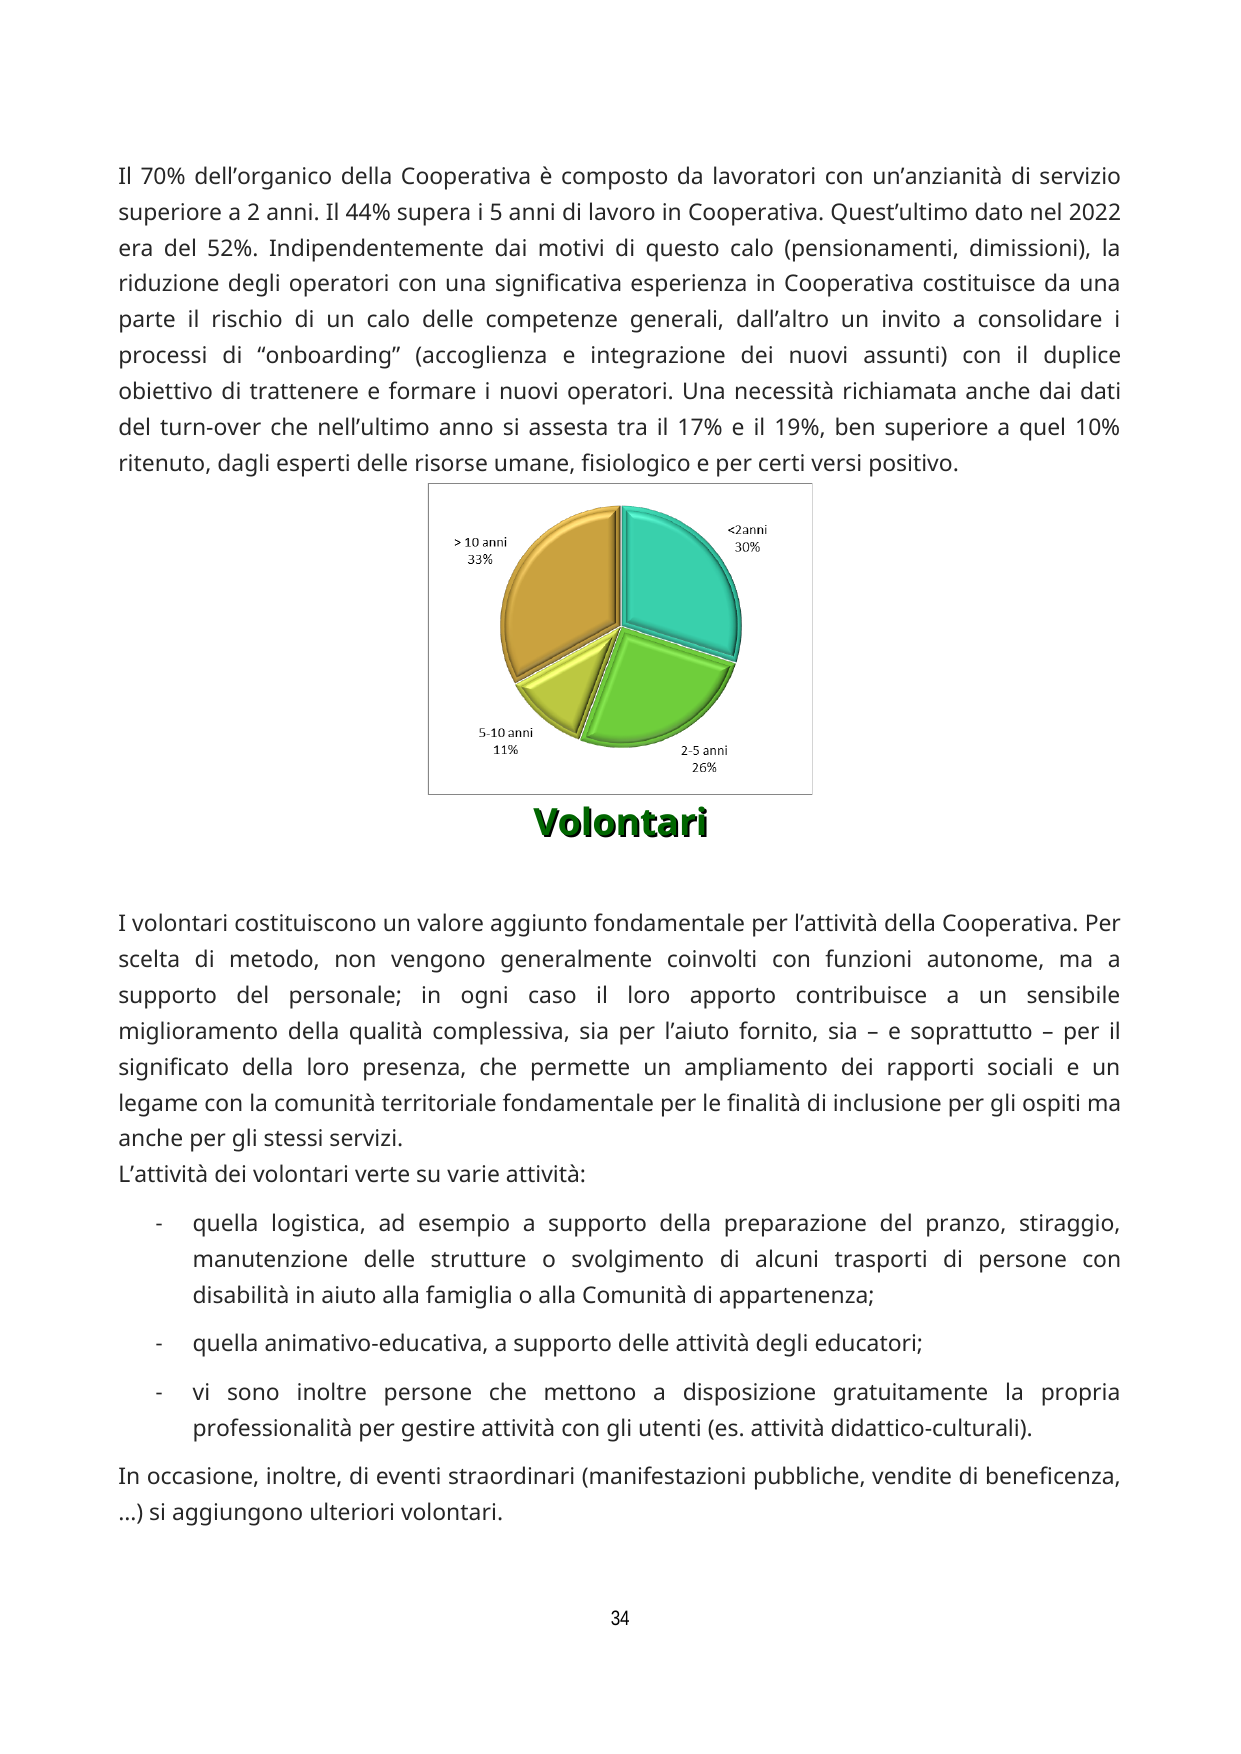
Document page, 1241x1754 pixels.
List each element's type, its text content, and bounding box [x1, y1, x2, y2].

list quella logistica, ad esempio a supporto della preparazione del pranzo, stiraggio, manutenzione delle strutture o svolgimento di alcuni trasporti di persone con disabilità in aiuto alla famiglia o alla Comunità di appartenenza; [155, 1207, 1122, 1310]
text Il 70% dell’organico della Cooperativa è composto da lavoratori con un’anzianità di servizio superiore a 2 anni. Il 44% supera i 5 anni di lavoro in Cooperativa. Quest’ultimo dato nel 2022 era del 52%. Indipendentemente dai motivi di questo calo (pensionamenti, dimissioni), la riduzione degli operatori con una significativa esperienza in Cooperativa costituisce da una parte il rischio di un calo delle competenze generali, dall’altro un invito a consolidare i processi di “onboarding” (accoglienza e integrazione dei nuovi assunti) con il duplice obiettivo di trattenere e formare i nuovi operatori. Una necessità richiamata anche dai dati del turn-over che nell’ultimo anno si assesta tra il 17% e il 19%, ben superiore a quel 10% ritenuto, dagli esperti delle risorse umane, fisiologico e per certi versi positivo. [118, 159, 1122, 478]
list quella animativo-educativa, a supporto delle attività degli educatori; [155, 1327, 1122, 1358]
text In occasione, inoltre, di eventi straordinari (manifestazioni pubbliche, vendite di beneficenza,…) si aggiungono ulteriori volontari. [118, 1460, 1122, 1527]
list vi sono inoltre persone che mettono a disposizione gratuitamente la propria professionalità per gestire attività con gli utenti (es. attività didattico-culturali). [155, 1376, 1122, 1443]
subtitle Volontari [118, 795, 1122, 846]
text L’attività dei volontari verte su varie attività: [118, 1158, 1122, 1189]
text I volontari costituiscono un valore aggiunto fondamentale per l’attività della Cooperativa. Per scelta di metodo, non vengono generalmente coinvolti con funzioni autonome, ma a supporto del personale; in ogni caso il loro apporto contribuisce a un sensibile miglioramento della qualità complessiva, sia per l’aiuto fornito, sia – e soprattutto – per il significato della loro presenza, che permette un ampliamento dei rapporti sociali e un legame con la comunità territoriale fondamentale per le finalità di inclusione per gli ospiti ma anche per gli stessi servizi. [118, 907, 1122, 1154]
